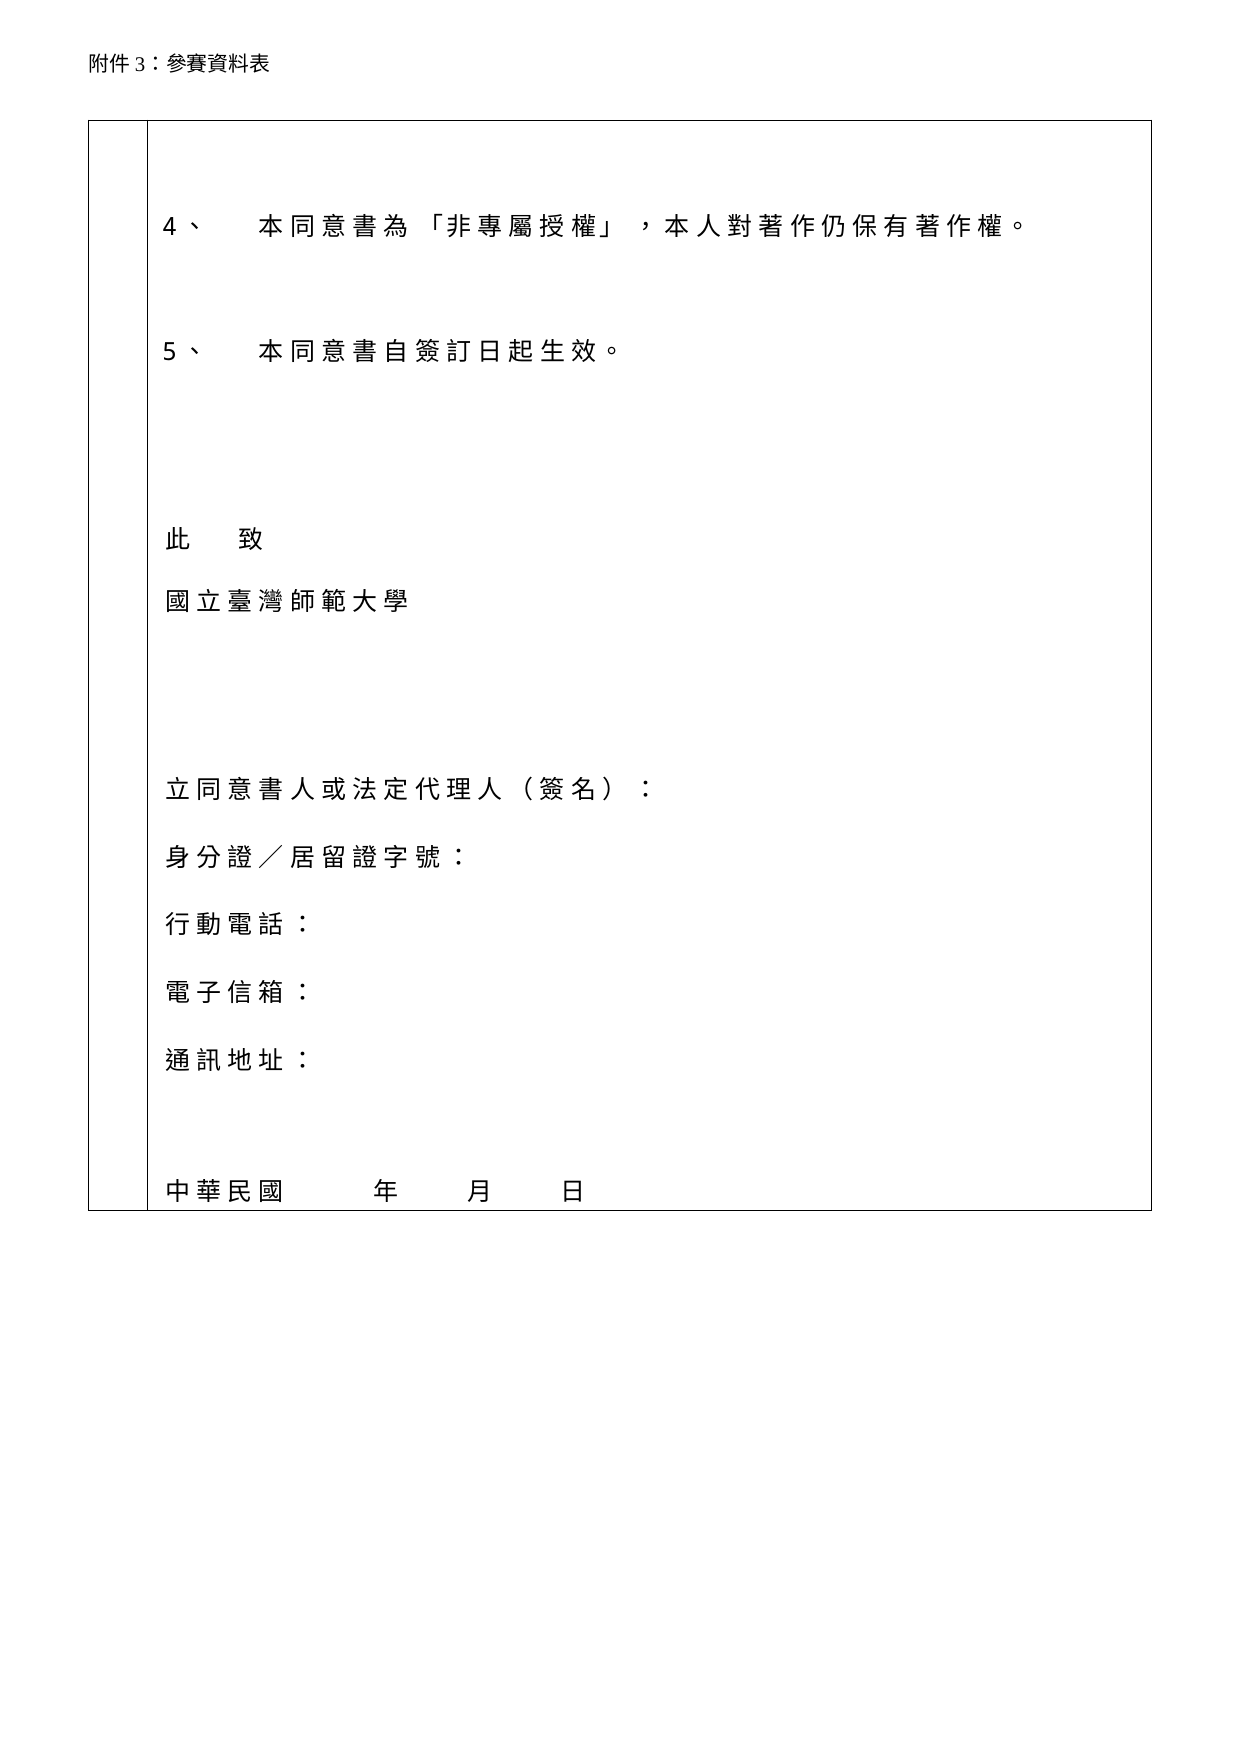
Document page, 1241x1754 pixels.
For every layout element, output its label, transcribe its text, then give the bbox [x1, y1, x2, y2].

table_cell [89, 121, 147, 1210]
table_cell 本人同意並擔保以下條款： 成果影片未侵害他人之智慧財產權，亦未曾於任何公開媒體、網路、出版品中發表。如有抄襲、偽冒、複製他人作品之情事，本人同意主協辦單位取消本人獲獎資格，繳回獎金，並自行負擔相關之法律責任。 本人同意將入選作品、展示成品與影片無償授權國立臺灣師範大學進行保存、重製、轉載、公開傳輸、公開播送、公開展示等事宜。 本人同意作品如入選，將透過網路形式公開，如無法出席後續活動或逾期繳交成品與影片，將全數繳回獎金。 本同意書為「非專屬授權」，本人對著作仍保有著作權。 本同意書自簽訂日起生效。 此 致 國立臺灣師範大學 立同意書人或法定代理人（簽名）： 身分證∕居留證字號： 行動電話： 電子信箱： 通訊地址： 中華民國 年 月 日 [148, 121, 1151, 1210]
